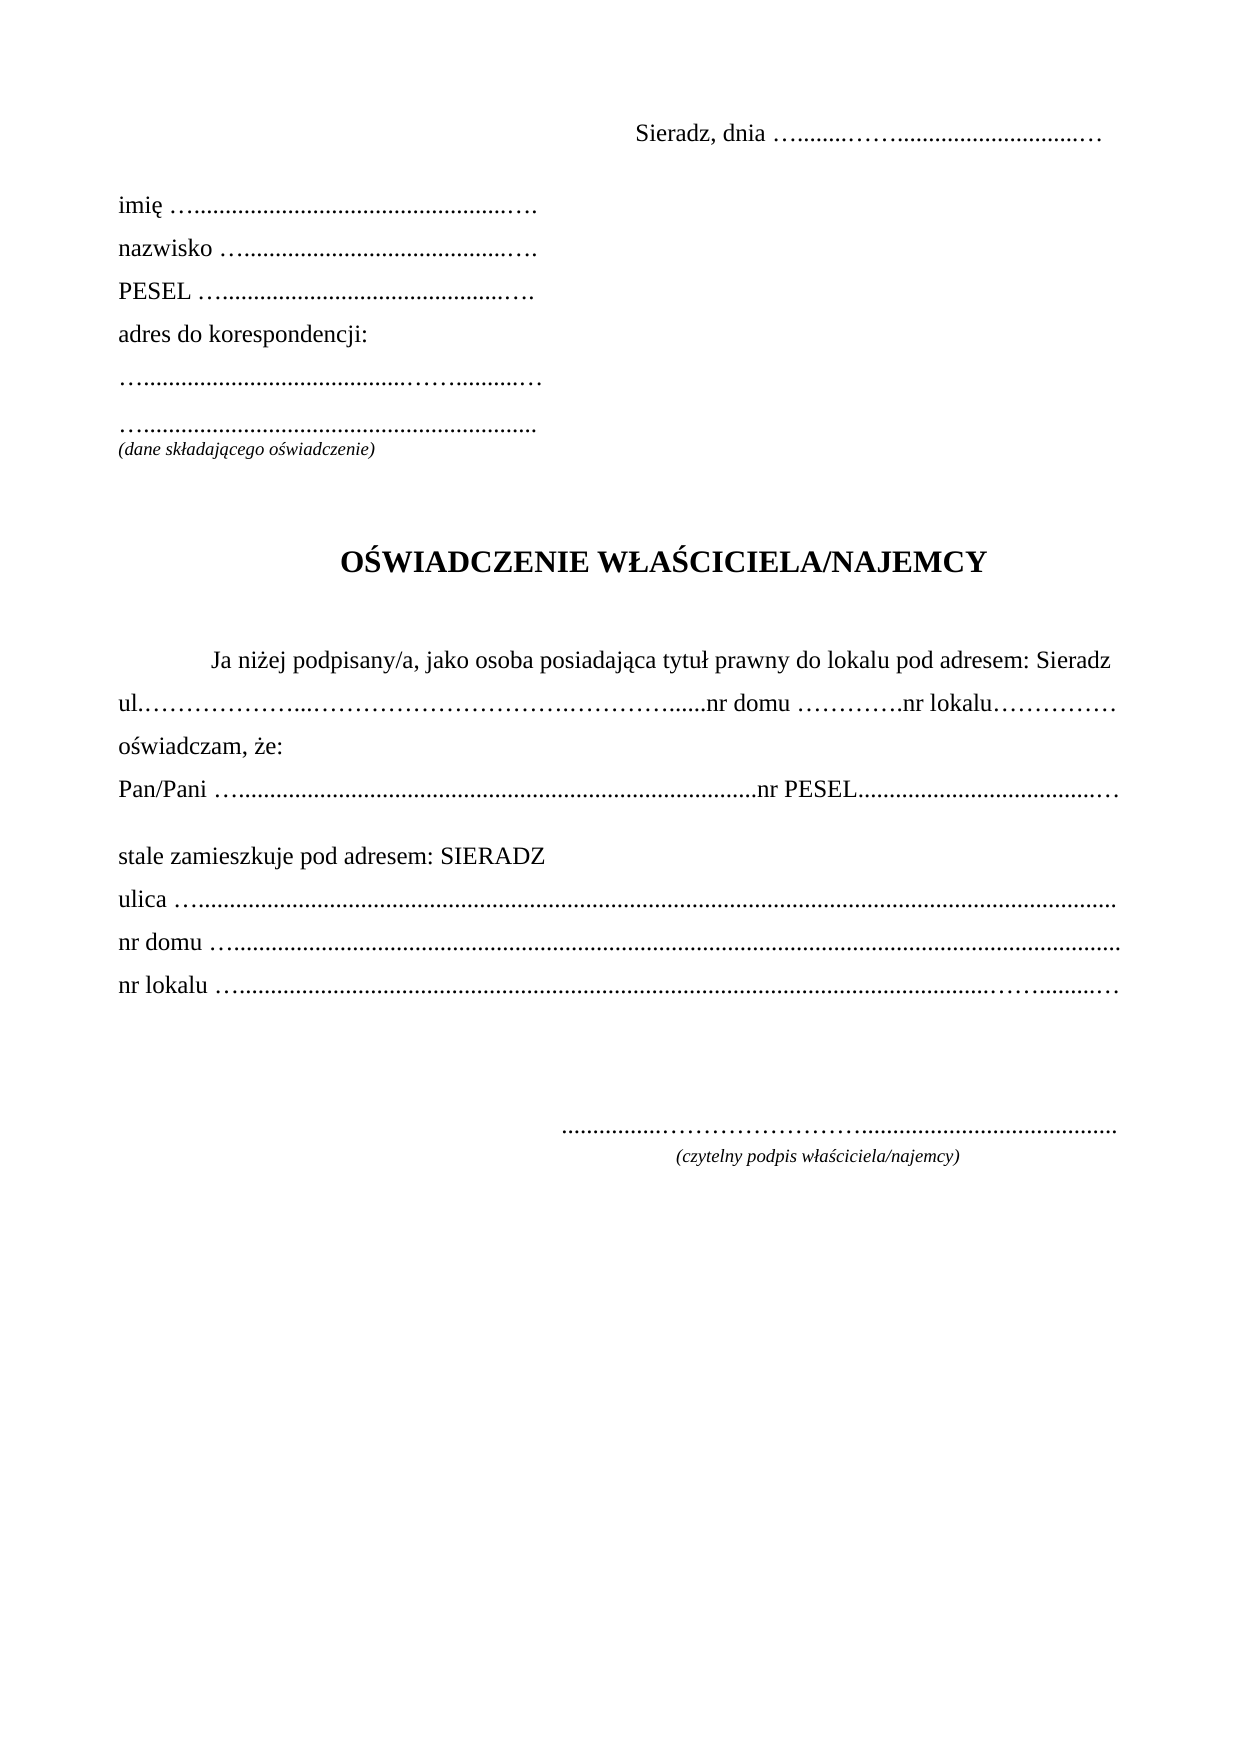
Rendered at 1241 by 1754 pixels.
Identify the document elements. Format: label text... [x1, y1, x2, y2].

text …............................................................... (dane składającego oświadczenie) [118, 409, 1122, 459]
text imię …..................................................…. nazwisko …..........................................…. PESEL ….............................................…. adres do korespondencji: [118, 147, 1122, 348]
text stale zamieszkuje pod adresem: SIERADZ ulica …................................................................................................................................................... nr domu ….............................................................................................................................................. nr lokalu …........................................................................................................................…….........… [118, 841, 1122, 999]
text …..........................................……..........… [118, 362, 1122, 391]
text ................……………………......................................... (czytelny podpis właściciela/najemcy) [118, 1082, 1122, 1168]
text Sieradz, dnia …........…….............................… [118, 118, 1122, 147]
text OŚWIADCZENIE WŁAŚCICIELA/NAJEMCY [118, 544, 1122, 580]
text Ja niżej podpisany/a, jako osoba posiadająca tytuł prawny do lokalu pod adresem: Sieradz ul.………………...………………………….…………......nr domu ………….nr lokalu…………… oświadczam, że: Pan/Pani …...................................................................................nr PESEL......................................… [118, 645, 1122, 803]
